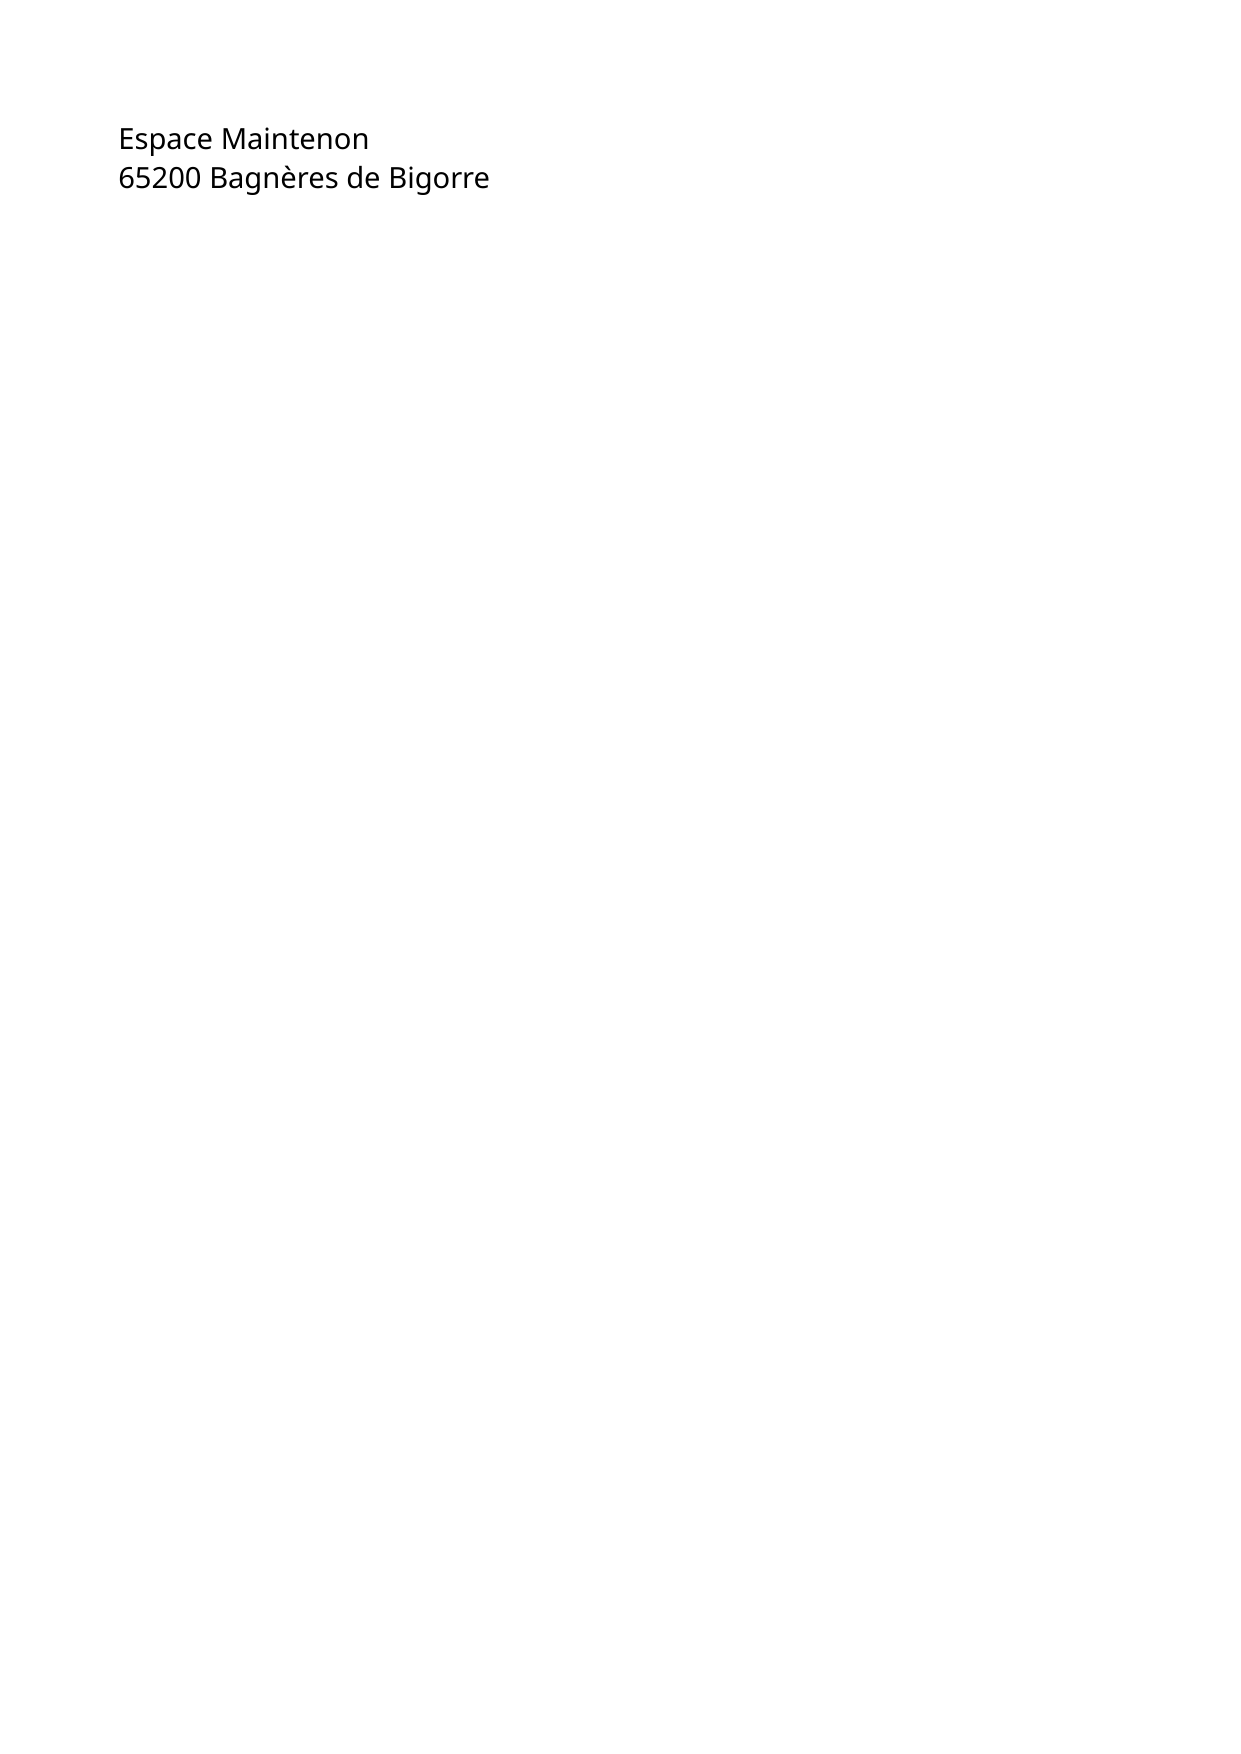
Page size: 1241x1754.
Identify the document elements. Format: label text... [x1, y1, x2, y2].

text Espace Maintenon [118, 118, 1122, 158]
text 65200 Bagnères de Bigorre [118, 158, 1122, 197]
